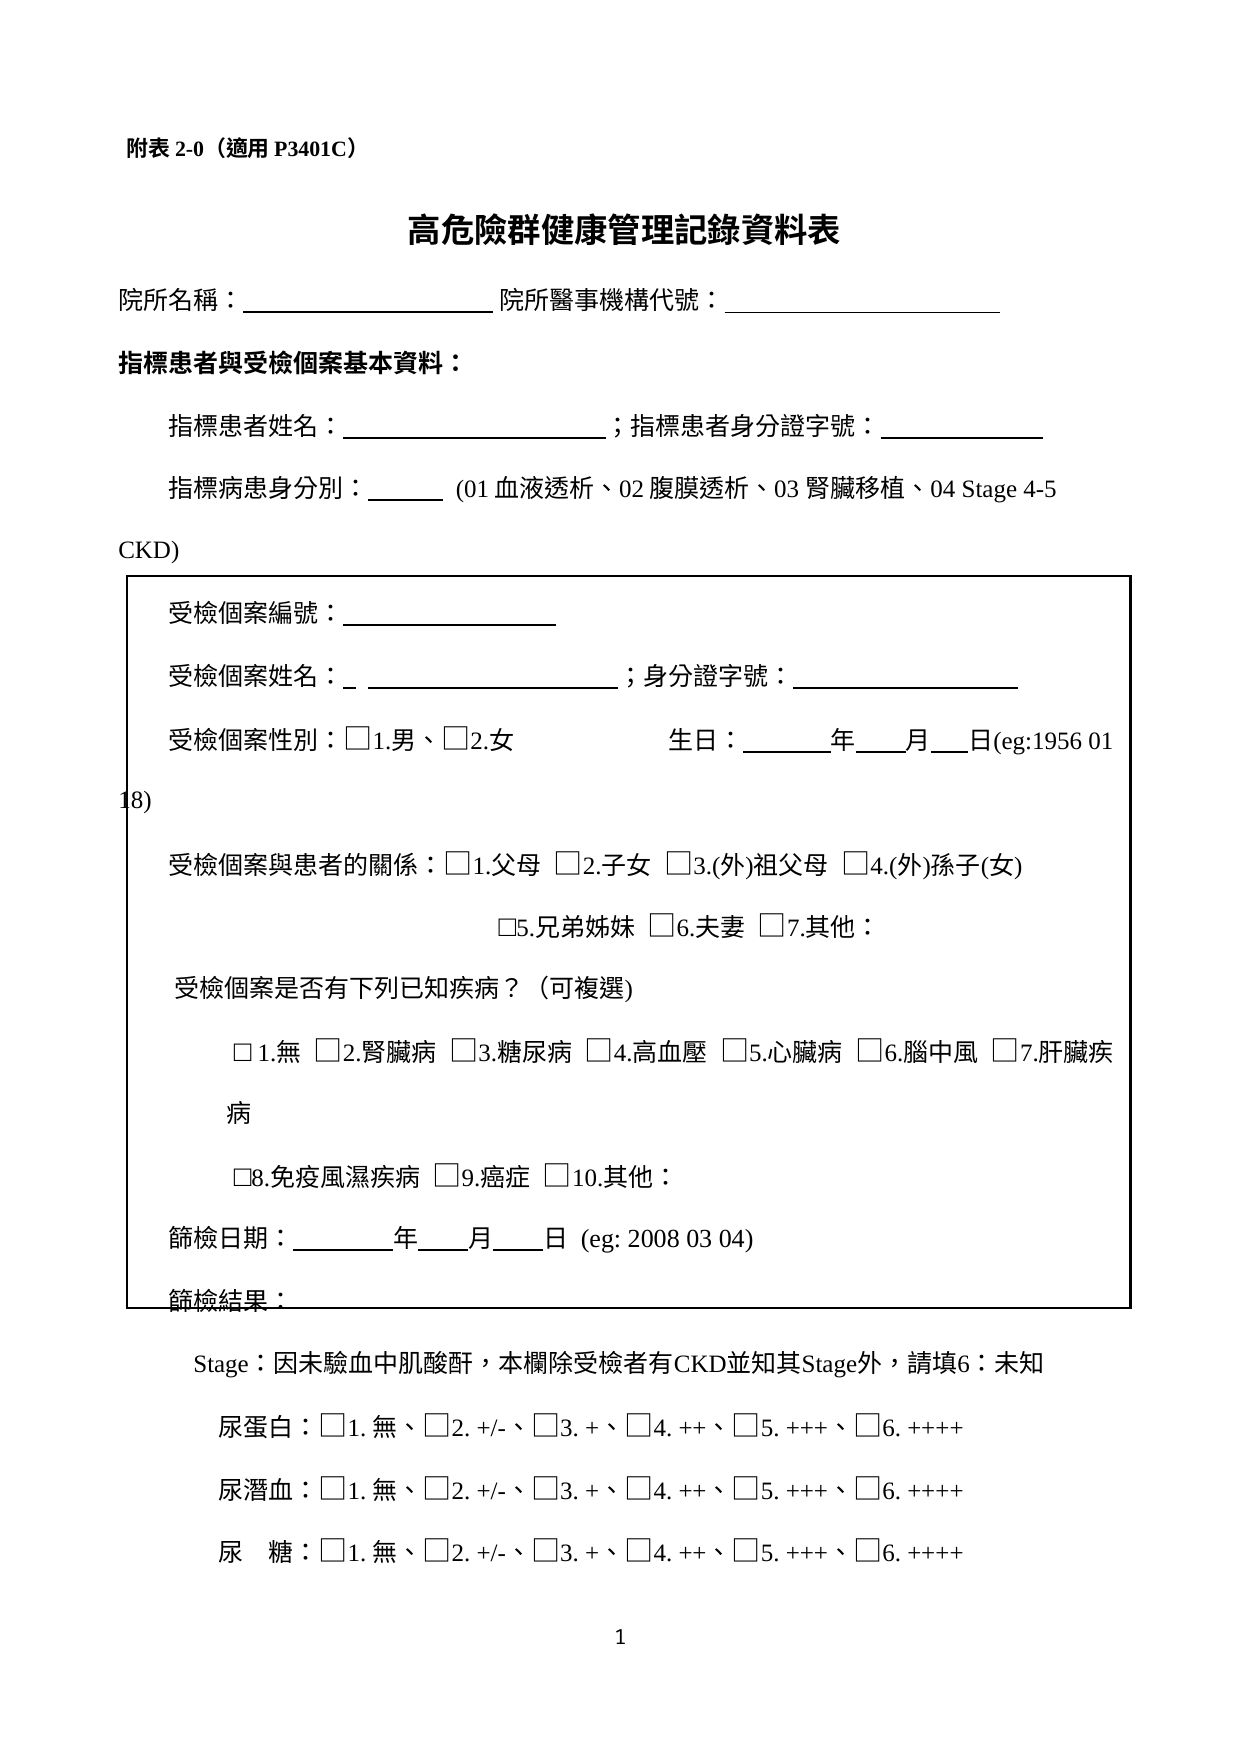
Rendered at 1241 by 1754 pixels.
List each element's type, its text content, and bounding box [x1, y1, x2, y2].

text 篩檢結果： [168, 1309, 1122, 1320]
text 指標患者姓名： ；指標患者身分證字號： [118, 382, 1122, 445]
text 院所名稱： 院所醫事機構代號： [118, 268, 1122, 320]
text 附表2-0（適用P3401C） [127, 105, 1122, 168]
text 高危險群健康管理記錄資料表 [127, 187, 1122, 249]
text 受檢個案姓名： ；身分證字號： [118, 632, 126, 695]
text 指標患者與受檢個案基本資料： [118, 320, 1122, 382]
text 尿蛋白：□1. 無、□2. +/-、□3. +、□4. ++、□5. +++、□6. ++++ [168, 1382, 1122, 1445]
text Stage：因未驗血中肌酸酐，本欄除受檢者有CKD並知其Stage外，請填6：未知 [168, 1320, 1122, 1382]
text 受檢個案性別：□1.男、□2.女 生日： 年 月 日(eg:1956 01 18) [118, 695, 126, 820]
text 指標病患身分別： (01血液透析、02腹膜透析、03 腎臟移植、04 Stage 4-5 CKD) [118, 445, 1122, 570]
text 尿 糖：□1. 無、□2. +/-、□3. +、□4. ++、□5. +++、□6. ++++ [218, 1507, 1122, 1570]
text 尿潛血：□1. 無、□2. +/-、□3. +、□4. ++、□5. +++、□6. ++++ [218, 1445, 1122, 1507]
text 受檢個案編號： [118, 570, 1122, 632]
text 受檢個案是否有下列已知疾病？（可複選) [118, 945, 126, 1007]
